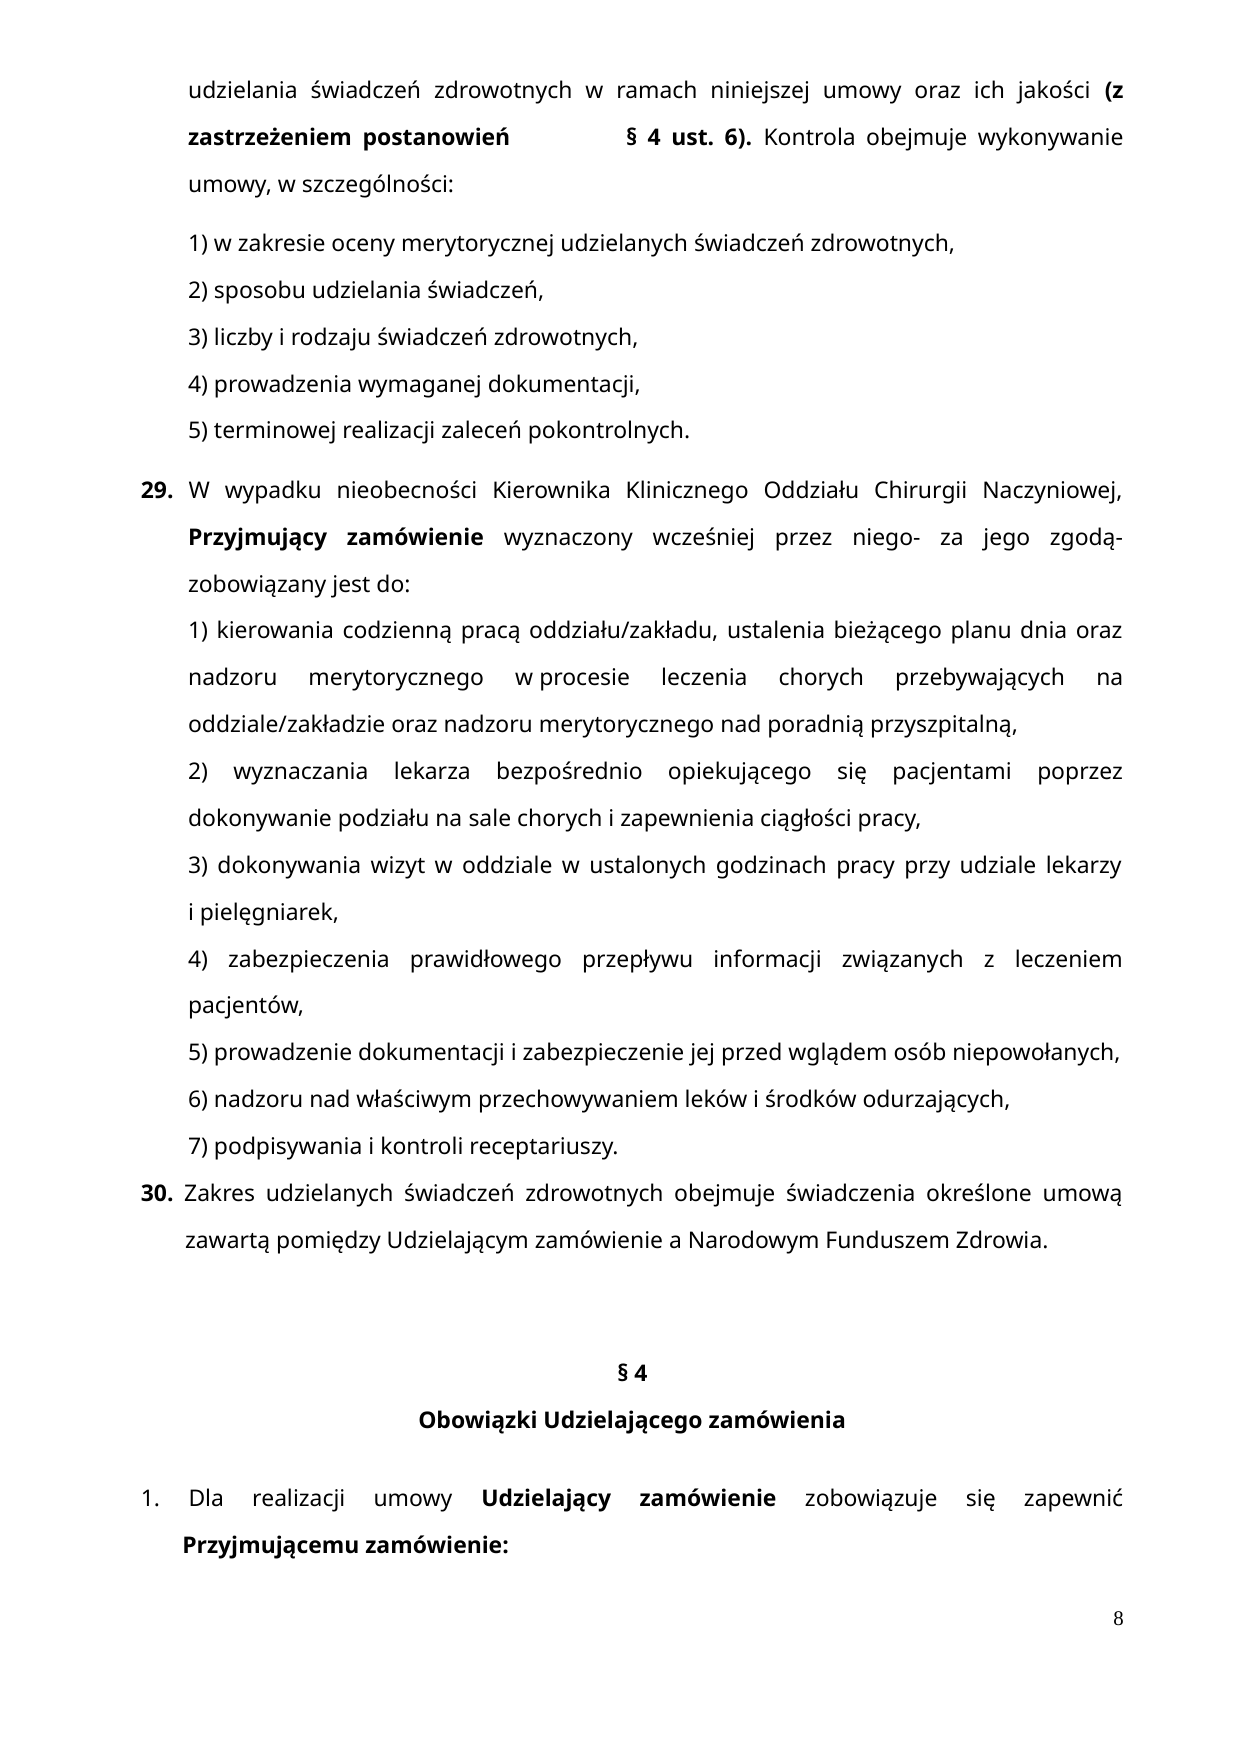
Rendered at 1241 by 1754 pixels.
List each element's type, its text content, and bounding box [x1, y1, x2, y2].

text 3) liczby i rodzaju świadczeń zdrowotnych, [188, 321, 1123, 352]
text 29. W wypadku nieobecności Kierownika Klinicznego Oddziału Chirurgii Naczyniowej, Przyjmujący zamówienie wyznaczony wcześniej przez niego- za jego zgodą- zobowiązany jest do: [141, 474, 1123, 599]
text 2) wyznaczania lekarza bezpośrednio opiekującego się pacjentami poprzez dokonywanie podziału na sale chorych i zapewnienia ciągłości pracy, [188, 755, 1123, 833]
text udzielania świadczeń zdrowotnych w ramach niniejszej umowy oraz ich jakości (z zastrzeżeniem postanowień § 4 ust. 6). Kontrola obejmuje wykonywanie umowy, w szczególności: [141, 74, 1123, 199]
text 1. Dla realizacji umowy Udzielający zamówienie zobowiązuje się zapewnić Przyjmującemu zamówienie: [141, 1482, 1123, 1560]
text 4) zabezpieczenia prawidłowego przepływu informacji związanych z leczeniem pacjentów, [188, 942, 1123, 1021]
text 5) prowadzenie dokumentacji i zabezpieczenie jej przed wglądem osób niepowołanych, [188, 1036, 1123, 1067]
text 1) w zakresie oceny merytorycznej udzielanych świadczeń zdrowotnych, [188, 227, 1123, 258]
text Obowiązki Udzielającego zamówienia [141, 1404, 1123, 1435]
text 5) terminowej realizacji zaleceń pokontrolnych. [188, 414, 1123, 446]
text 6) nadzoru nad właściwym przechowywaniem leków i środków odurzających, [188, 1083, 1123, 1114]
text 3) dokonywania wizyt w oddziale w ustalonych godzinach pracy przy udziale lekarzy i pielęgniarek, [188, 849, 1123, 927]
text 7) podpisywania i kontroli receptariuszy. [188, 1130, 1123, 1161]
list 30. Zakres udzielanych świadczeń zdrowotnych obejmuje świadczenia określone umową zawartą pomiędzy Udzielającym zamówienie a Narodowym Funduszem Zdrowia. [141, 1177, 1123, 1255]
text 2) sposobu udzielania świadczeń, [188, 274, 1123, 305]
text § 4 [141, 1357, 1123, 1388]
text 1) kierowania codzienną pracą oddziału/zakładu, ustalenia bieżącego planu dnia oraz nadzoru merytorycznego w procesie leczenia chorych przebywających na oddziale/zakładzie oraz nadzoru merytorycznego nad poradnią przyszpitalną, [188, 614, 1123, 739]
text 4) prowadzenia wymaganej dokumentacji, [188, 367, 1123, 399]
